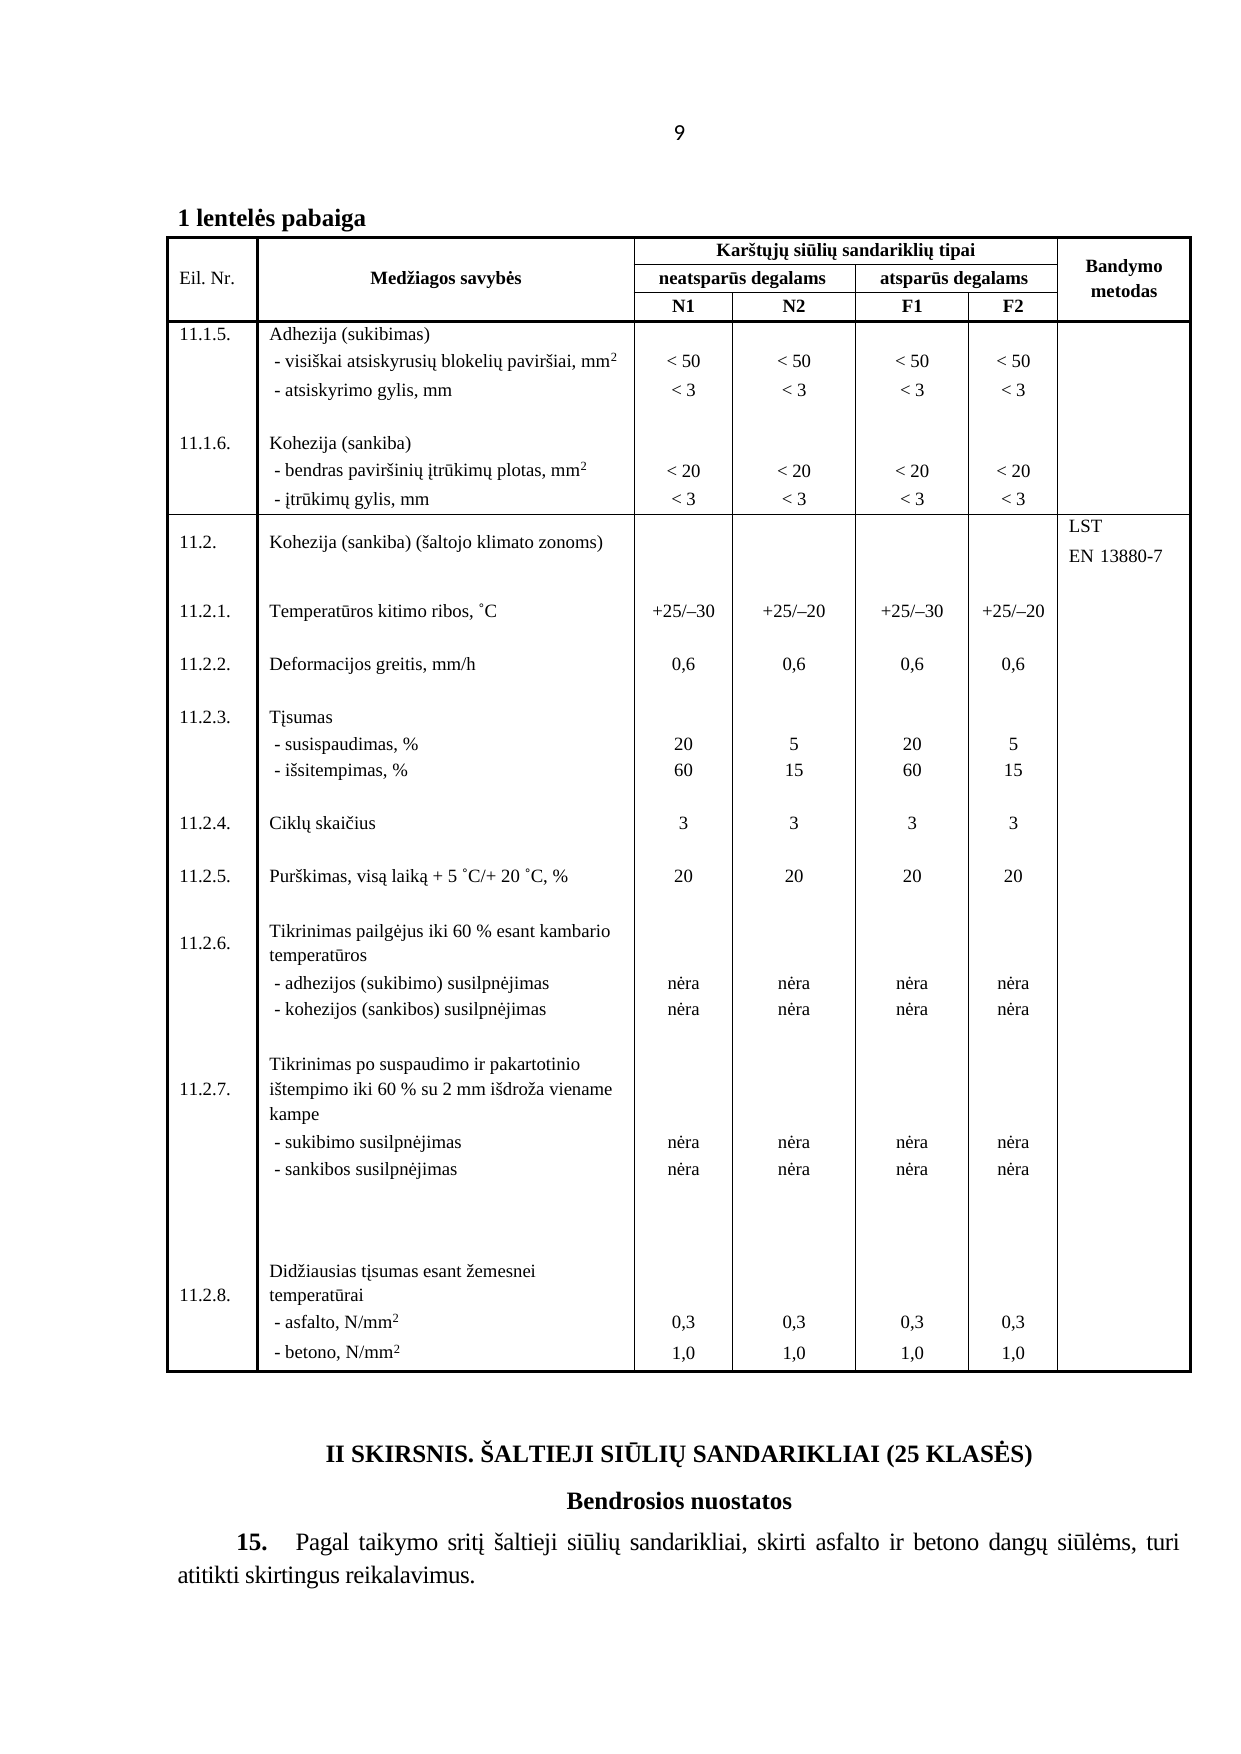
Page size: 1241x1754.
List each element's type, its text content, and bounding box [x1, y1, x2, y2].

table_cell < 20 [856, 457, 968, 487]
text 1 lentelės pabaiga [177, 203, 1181, 232]
table_cell nėra [635, 1157, 732, 1183]
table_cell [1058, 404, 1189, 431]
table_cell [1058, 785, 1189, 811]
table_cell - kohezijos (sankibos) susilpnėjimas [259, 998, 634, 1024]
table_cell [969, 515, 1057, 572]
table_cell 11.2. [169, 515, 256, 572]
table_cell [1058, 758, 1189, 785]
table_cell [259, 679, 634, 705]
table_cell < 50 [969, 348, 1057, 378]
table_cell 3 [856, 811, 968, 838]
table_cell [856, 431, 968, 457]
table_cell [1058, 1051, 1189, 1130]
table_cell - bendras paviršinių įtrūkimų plotas, mm2 [259, 457, 634, 487]
table_cell [169, 1157, 256, 1183]
table_cell [733, 838, 855, 864]
table_cell [1058, 487, 1189, 513]
table_cell 60 [856, 758, 968, 785]
table_cell [169, 457, 256, 487]
table_cell 11.2.4. [169, 811, 256, 838]
table_cell [856, 1024, 968, 1051]
table_cell [1058, 378, 1189, 404]
table_cell < 3 [969, 378, 1057, 404]
table_cell [969, 838, 1057, 864]
table_cell [733, 891, 855, 918]
table_cell nėra [856, 1130, 968, 1157]
table_cell 1,0 [856, 1339, 968, 1370]
table_cell [635, 1051, 732, 1130]
table_cell Didžiausias tįsumas esant žemesnei temperatūrai [259, 1210, 634, 1309]
table_cell [635, 918, 732, 971]
table_cell Purškimas, visą laiką + 5 ˚C/+ 20 ˚C, % [259, 865, 634, 891]
table_cell [733, 1051, 855, 1130]
table_cell < 3 [635, 378, 732, 404]
table_cell - sukibimo susilpnėjimas [259, 1130, 634, 1157]
table_cell [733, 705, 855, 732]
table_cell nėra [969, 1130, 1057, 1157]
table_cell nėra [733, 1130, 855, 1157]
table_cell [1058, 891, 1189, 918]
table_cell [169, 487, 256, 513]
table_cell 11.2.7. [169, 1051, 256, 1130]
table_cell [635, 1024, 732, 1051]
table_cell [1058, 679, 1189, 705]
table_cell 5 [733, 732, 855, 758]
table_cell [1058, 1183, 1189, 1210]
table_cell < 20 [969, 457, 1057, 487]
table_cell [969, 705, 1057, 732]
table_cell [733, 626, 855, 652]
table_cell [969, 679, 1057, 705]
table_cell [733, 1210, 855, 1309]
table_cell Tįsumas [259, 705, 634, 732]
table_cell - sankibos susilpnėjimas [259, 1157, 634, 1183]
table_cell [856, 515, 968, 572]
table_cell LST EN 13880-7 [1058, 515, 1189, 572]
table_cell 3 [969, 811, 1057, 838]
table_cell [169, 838, 256, 864]
table_cell 11.2.8. [169, 1210, 256, 1309]
table_header Eil. Nr. [169, 239, 256, 320]
table_cell Kohezija (sankiba) [259, 431, 634, 457]
table_cell [733, 404, 855, 431]
table_cell [1058, 1157, 1189, 1183]
table_cell [969, 431, 1057, 457]
table_cell [1058, 811, 1189, 838]
table_cell [169, 891, 256, 918]
table_cell [635, 891, 732, 918]
table_cell +25/–30 [635, 599, 732, 626]
table_cell [169, 971, 256, 997]
table_cell 20 [969, 865, 1057, 891]
table_cell [733, 1024, 855, 1051]
table_cell [635, 573, 732, 599]
table_cell [1058, 626, 1189, 652]
table_cell [733, 323, 855, 348]
table_cell < 20 [635, 457, 732, 487]
table_cell Tikrinimas po suspaudimo ir pakartotinio ištempimo iki 60 % su 2 mm išdroža viename kampe [259, 1051, 634, 1130]
table_cell 11.1.6. [169, 431, 256, 457]
table_cell [1058, 1309, 1189, 1339]
table_cell +25/–30 [856, 599, 968, 626]
table_header Karštųjų siūlių sandariklių tipai [635, 239, 1057, 264]
table_cell 11.1.5. [169, 323, 256, 348]
table_cell [733, 431, 855, 457]
table_cell [169, 626, 256, 652]
table_cell < 3 [733, 487, 855, 513]
table_cell [169, 1130, 256, 1157]
table_cell [733, 679, 855, 705]
table_cell [856, 1051, 968, 1130]
table_cell 0,3 [856, 1309, 968, 1339]
table_cell [169, 998, 256, 1024]
table_cell [259, 404, 634, 431]
table_cell [1058, 1339, 1189, 1370]
table_cell [1058, 1024, 1189, 1051]
table_cell [169, 679, 256, 705]
table_cell [259, 891, 634, 918]
table_cell Tikrinimas pailgėjus iki 60 % esant kambario temperatūros [259, 918, 634, 971]
table_cell 20 [733, 865, 855, 891]
table_cell 20 [635, 865, 732, 891]
table_cell nėra [856, 998, 968, 1024]
table_cell [635, 431, 732, 457]
table_cell [169, 758, 256, 785]
table_cell [635, 404, 732, 431]
table_cell - atsiskyrimo gylis, mm [259, 378, 634, 404]
table_cell [169, 1024, 256, 1051]
table_cell [969, 785, 1057, 811]
table_cell 0,6 [969, 652, 1057, 679]
table_cell 20 [856, 732, 968, 758]
table_cell N2 [733, 293, 855, 320]
table_cell [169, 1309, 256, 1339]
table_cell < 3 [856, 487, 968, 513]
text II SKIRSNIS. ŠALTIEJI SIŪLIŲ SANDARIKLIAI (25 KLASĖS) [177, 1439, 1181, 1468]
table_cell [856, 785, 968, 811]
table_cell [1058, 599, 1189, 626]
table_cell [1058, 348, 1189, 378]
table_cell Ciklų skaičius [259, 811, 634, 838]
table_cell [856, 705, 968, 732]
table_cell 11.2.2. [169, 652, 256, 679]
table_cell nėra [733, 971, 855, 997]
table_cell 3 [733, 811, 855, 838]
table_cell [733, 573, 855, 599]
table_cell [856, 679, 968, 705]
table_cell [1058, 1130, 1189, 1157]
table_cell < 20 [733, 457, 855, 487]
table_cell [856, 573, 968, 599]
table_cell [969, 323, 1057, 348]
table_cell 0,6 [733, 652, 855, 679]
table_cell < 3 [856, 378, 968, 404]
table_cell [169, 1339, 256, 1370]
table_cell < 50 [856, 348, 968, 378]
table_cell nėra [969, 998, 1057, 1024]
table_cell [969, 1210, 1057, 1309]
table_header Bandymo metodas [1058, 239, 1189, 320]
table_cell 0,6 [856, 652, 968, 679]
table_cell Temperatūros kitimo ribos, ˚C [259, 599, 634, 626]
table_cell [635, 1183, 732, 1210]
table_cell [169, 378, 256, 404]
table_cell [259, 785, 634, 811]
table_cell 11.2.6. [169, 918, 256, 971]
table_cell - išsitempimas, % [259, 758, 634, 785]
table_cell [969, 626, 1057, 652]
table_cell [969, 918, 1057, 971]
table_cell [635, 838, 732, 864]
table_cell 15 [969, 758, 1057, 785]
table_cell [856, 838, 968, 864]
table_cell < 50 [635, 348, 732, 378]
table_cell - visiškai atsiskyrusių blokelių paviršiai, mm2 [259, 348, 634, 378]
table_cell [856, 918, 968, 971]
table_cell [259, 838, 634, 864]
table_cell 0,6 [635, 652, 732, 679]
table_cell [169, 1183, 256, 1210]
table_cell 0,3 [733, 1309, 855, 1339]
table_cell [856, 404, 968, 431]
table_cell nėra [733, 1157, 855, 1183]
table_cell [1058, 732, 1189, 758]
table_cell - betono, N/mm2 [259, 1339, 634, 1370]
table_cell neatsparūs degalams [635, 265, 855, 292]
table_cell +25/–20 [733, 599, 855, 626]
table_cell [856, 1183, 968, 1210]
table_cell 11.2.3. [169, 705, 256, 732]
table_cell < 3 [635, 487, 732, 513]
table_cell [856, 1210, 968, 1309]
table_cell [856, 626, 968, 652]
table_cell nėra [635, 971, 732, 997]
table_cell F1 [856, 293, 968, 320]
table_cell [1058, 323, 1189, 348]
table_cell atsparūs degalams [856, 265, 1057, 292]
table_cell [259, 573, 634, 599]
table_cell [969, 891, 1057, 918]
table_cell [1058, 971, 1189, 997]
table_cell [259, 626, 634, 652]
table_cell nėra [635, 998, 732, 1024]
table_cell [259, 1183, 634, 1210]
table_cell 1,0 [733, 1339, 855, 1370]
table_cell 15 [733, 758, 855, 785]
table_cell [635, 323, 732, 348]
table_cell [1058, 1210, 1189, 1309]
table_cell [635, 785, 732, 811]
table_cell Kohezija (sankiba) (šaltojo klimato zonoms) [259, 515, 634, 572]
table_cell 0,3 [969, 1309, 1057, 1339]
table_cell [259, 1024, 634, 1051]
table_cell [856, 891, 968, 918]
table_cell nėra [856, 1157, 968, 1183]
table_cell [169, 573, 256, 599]
table_cell < 3 [969, 487, 1057, 513]
table_cell [635, 705, 732, 732]
table_cell [1058, 705, 1189, 732]
table_cell nėra [635, 1130, 732, 1157]
table_cell N1 [635, 293, 732, 320]
table_cell [856, 323, 968, 348]
table_cell < 50 [733, 348, 855, 378]
table_cell [969, 1051, 1057, 1130]
table_cell 20 [856, 865, 968, 891]
table_cell [969, 573, 1057, 599]
table_cell [733, 918, 855, 971]
table_cell nėra [969, 971, 1057, 997]
table_cell Deformacijos greitis, mm/h [259, 652, 634, 679]
table_cell [1058, 918, 1189, 971]
table_cell 0,3 [635, 1309, 732, 1339]
table_cell nėra [733, 998, 855, 1024]
table_cell [635, 679, 732, 705]
table_cell F2 [969, 293, 1057, 320]
table_cell [169, 732, 256, 758]
table_cell 1,0 [969, 1339, 1057, 1370]
table_cell nėra [969, 1157, 1057, 1183]
table_cell [1058, 652, 1189, 679]
table_cell < 3 [733, 378, 855, 404]
table_cell 11.2.1. [169, 599, 256, 626]
table_cell [169, 404, 256, 431]
text Bendrosios nuostatos [177, 1486, 1181, 1515]
table_cell nėra [856, 971, 968, 997]
table_cell [635, 1210, 732, 1309]
table_cell [1058, 838, 1189, 864]
table_cell [1058, 457, 1189, 487]
table_cell 60 [635, 758, 732, 785]
table_cell 20 [635, 732, 732, 758]
table_cell 5 [969, 732, 1057, 758]
table_cell - asfalto, N/mm2 [259, 1309, 634, 1339]
table_cell [1058, 431, 1189, 457]
table_cell [1058, 865, 1189, 891]
table_cell Adhezija (sukibimas) [259, 323, 634, 348]
table_cell [635, 515, 732, 572]
text 15. Pagal taikymo sritį šaltieji siūlių sandarikliai, skirti asfalto ir betono dangų siūlėms, turi atitikti skirtingus reikalavimus. [177, 1527, 1181, 1589]
table_cell +25/–20 [969, 599, 1057, 626]
table_cell - susispaudimas, % [259, 732, 634, 758]
table_cell 1,0 [635, 1339, 732, 1370]
table_cell [1058, 573, 1189, 599]
table_cell [969, 1024, 1057, 1051]
table_cell 11.2.5. [169, 865, 256, 891]
table_cell - įtrūkimų gylis, mm [259, 487, 634, 513]
table_cell 3 [635, 811, 732, 838]
table_cell [733, 515, 855, 572]
table_cell [733, 785, 855, 811]
table_cell [635, 626, 732, 652]
table_cell [169, 348, 256, 378]
table_cell [733, 1183, 855, 1210]
table_cell [969, 1183, 1057, 1210]
table_cell - adhezijos (sukibimo) susilpnėjimas [259, 971, 634, 997]
table_header Medžiagos savybės [259, 239, 634, 320]
table_cell [969, 404, 1057, 431]
table_cell [169, 785, 256, 811]
table_cell [1058, 998, 1189, 1024]
